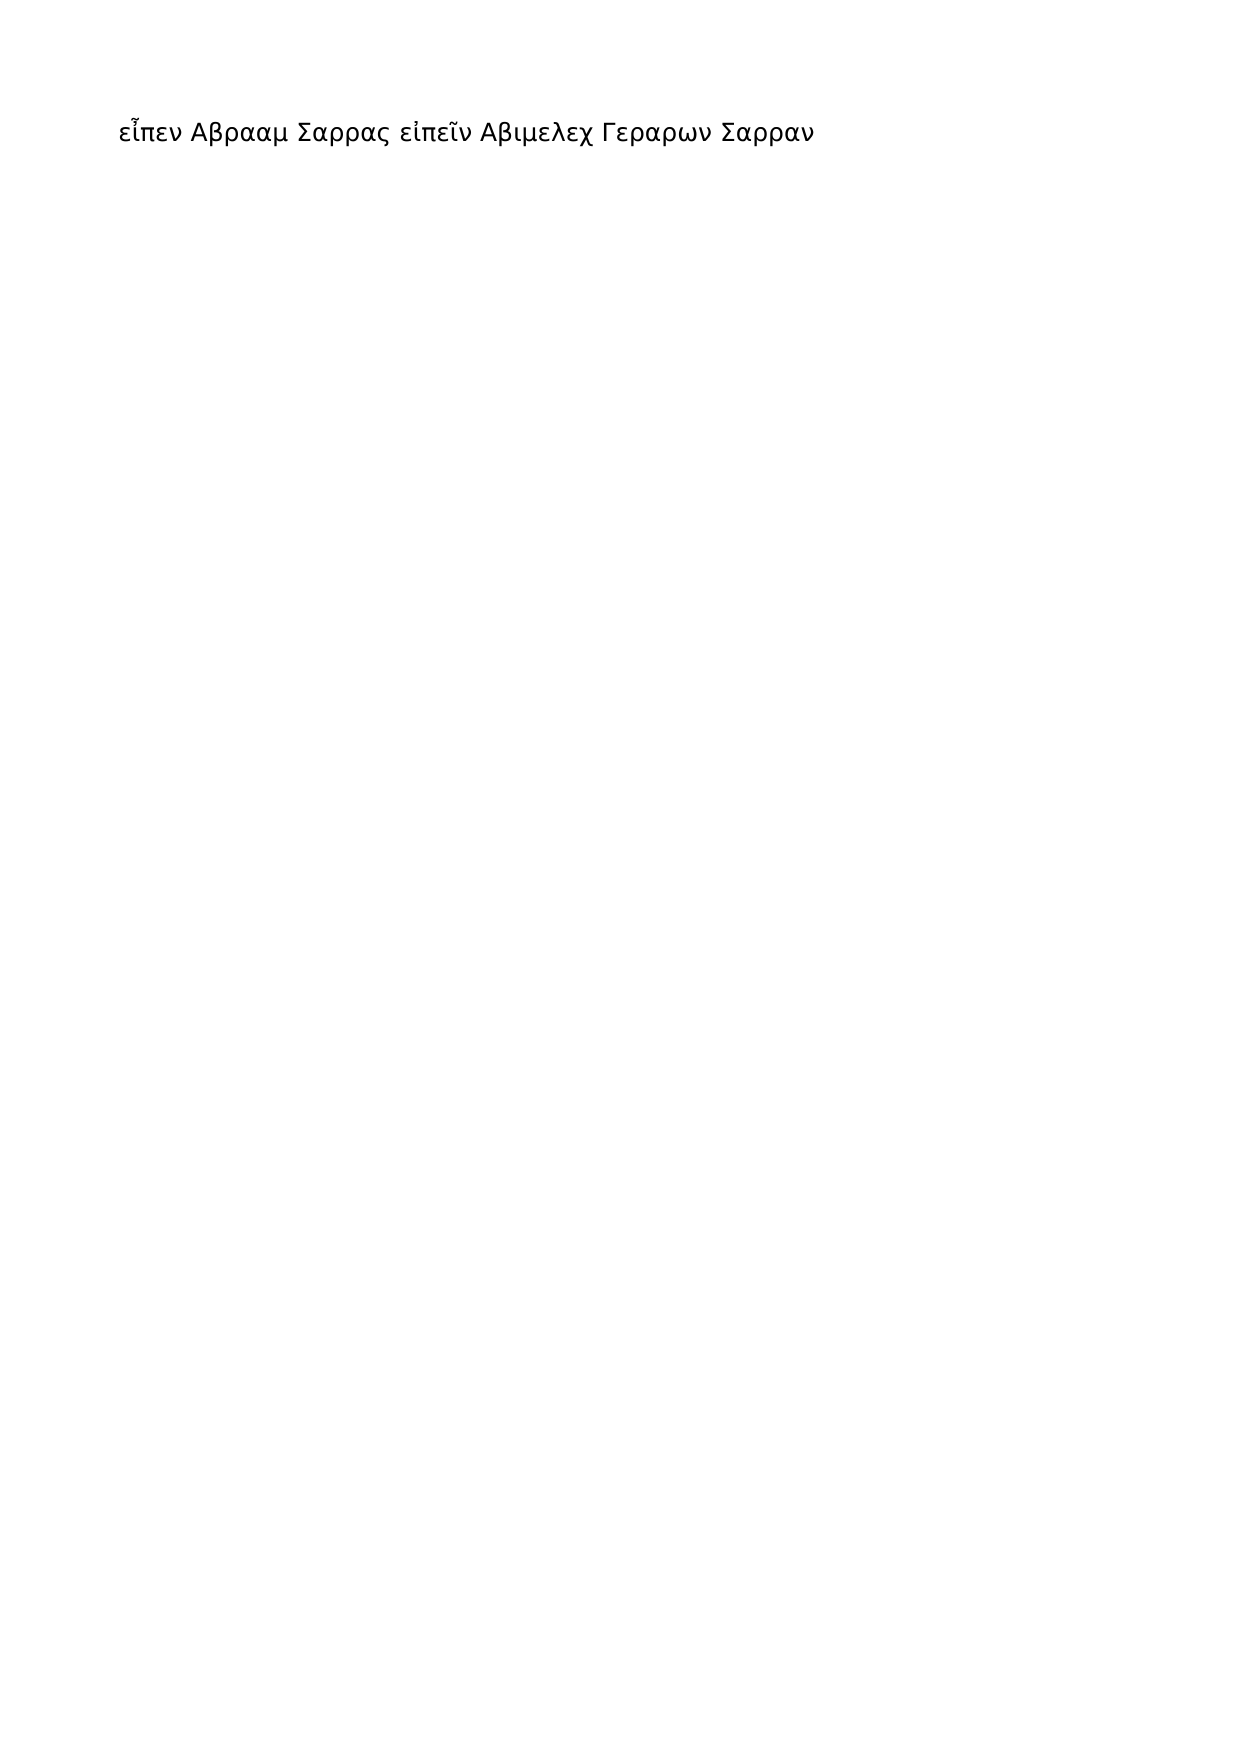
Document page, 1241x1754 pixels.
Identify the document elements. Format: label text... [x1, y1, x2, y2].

text εἶπεν Αβρααμ Σαρρας εἰπεῖν Αβιμελεχ Γεραρων Σαρραν [118, 118, 1122, 147]
